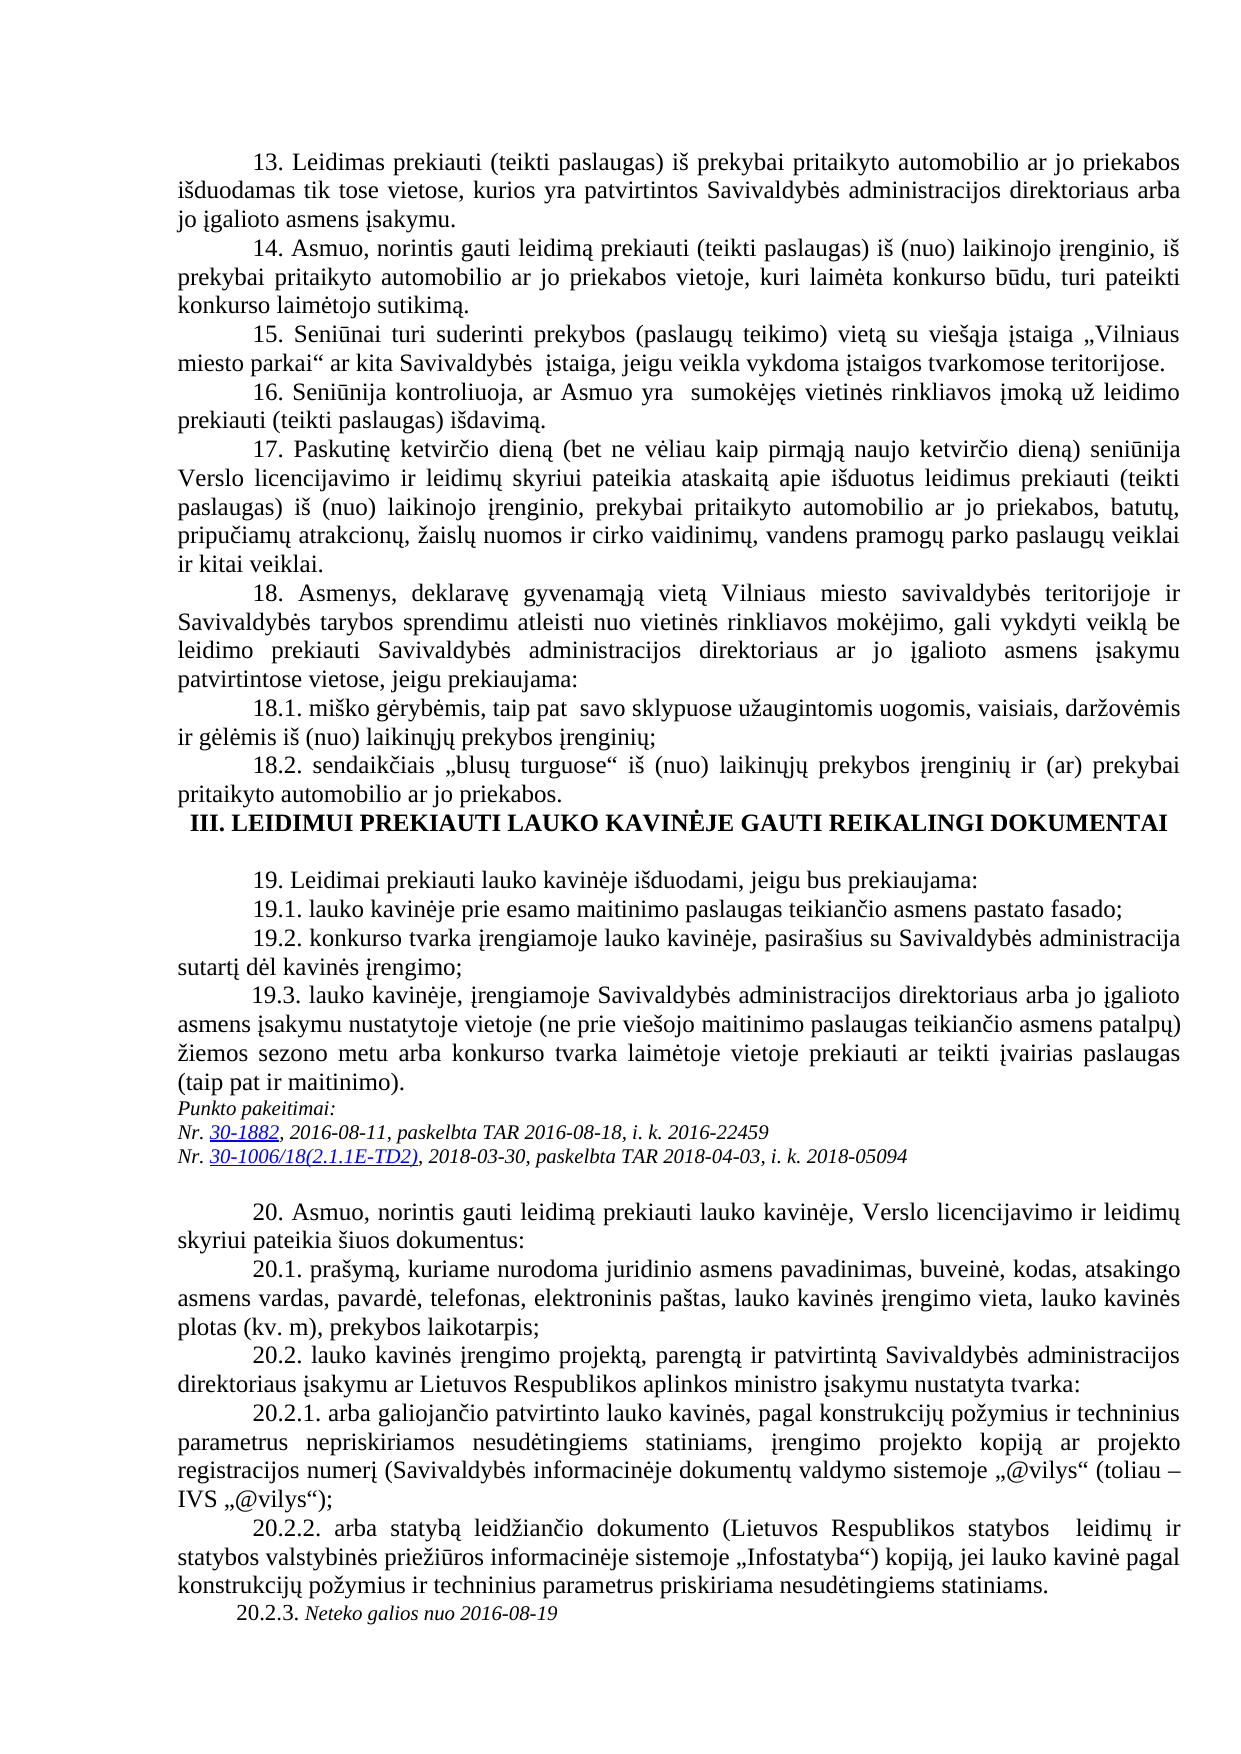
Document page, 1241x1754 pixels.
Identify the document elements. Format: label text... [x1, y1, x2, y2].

text Nr. 30-1882, 2016-08-11, paskelbta TAR 2016-08-18, i. k. 2016-22459 [177, 1120, 1181, 1144]
text 20.1. prašymą, kuriame nurodoma juridinio asmens pavadinimas, buveinė, kodas, atsakingo asmens vardas, pavardė, telefonas, elektroninis paštas, lauko kavinės įrengimo vieta, lauko kavinės plotas (kv. m), prekybos laikotarpis; [177, 1254, 1181, 1340]
text 15. Seniūnai turi suderinti prekybos (paslaugų teikimo) vietą su viešąja įstaiga „Vilniaus miesto parkai“ ar kita Savivaldybės įstaiga, jeigu veikla vykdoma įstaigos tvarkomose teritorijose. [177, 319, 1181, 377]
text 18.2. sendaikčiais „blusų turguose“ iš (nuo) laikinųjų prekybos įrenginių ir (ar) prekybai pritaikyto automobilio ar jo priekabos. [177, 751, 1181, 808]
text 19.3. lauko kavinėje, įrengiamoje Savivaldybės administracijos direktoriaus arba jo įgalioto asmens įsakymu nustatytoje vietoje (ne prie viešojo maitinimo paslaugas teikiančio asmens patalpų) žiemos sezono metu arba konkurso tvarka laimėtoje vietoje prekiauti ar teikti įvairias paslaugas (taip pat ir maitinimo). [177, 981, 1181, 1096]
text 20.2. lauko kavinės įrengimo projektą, parengtą ir patvirtintą Savivaldybės administracijos direktoriaus įsakymu ar Lietuvos Respublikos aplinkos ministro įsakymu nustatyta tvarka: [177, 1340, 1181, 1398]
text 14. Asmuo, norintis gauti leidimą prekiauti (teikti paslaugas) iš (nuo) laikinojo įrenginio, iš prekybai pritaikyto automobilio ar jo priekabos vietoje, kuri laimėta konkurso būdu, turi pateikti konkurso laimėtojo sutikimą. [177, 233, 1181, 319]
text III. LEIDIMUI PREKIAUTI LAUKO KAVINĖJE GAUTI REIKALINGI DOKUMENTAI [177, 808, 1181, 837]
text Punkto pakeitimai: [177, 1096, 1181, 1120]
text 17. Paskutinę ketvirčio dieną (bet ne vėliau kaip pirmąją naujo ketvirčio dieną) seniūnija Verslo licencijavimo ir leidimų skyriui pateikia ataskaitą apie išduotus leidimus prekiauti (teikti paslaugas) iš (nuo) laikinojo įrenginio, prekybai pritaikyto automobilio ar jo priekabos, batutų, pripučiamų atrakcionų, žaislų nuomos ir cirko vaidinimų, vandens pramogų parko paslaugų veiklai ir kitai veiklai. [177, 434, 1181, 578]
text 19. Leidimai prekiauti lauko kavinėje išduodami, jeigu bus prekiaujama: [177, 866, 1181, 894]
text Nr. 30-1006/18(2.1.1E-TD2), 2018-03-30, paskelbta TAR 2018-04-03, i. k. 2018-05094 [177, 1144, 1181, 1168]
text 20.2.2. arba statybą leidžiančio dokumento (Lietuvos Respublikos statybos leidimų ir statybos valstybinės priežiūros informacinėje sistemoje „Infostatyba“) kopiją, jei lauko kavinė pagal konstrukcijų požymius ir techninius parametrus priskiriama nesudėtingiems statiniams. [177, 1513, 1181, 1599]
text 19.2. konkurso tvarka įrengiamoje lauko kavinėje, pasirašius su Savivaldybės administracija sutartį dėl kavinės įrengimo; [177, 923, 1181, 981]
text 19.1. lauko kavinėje prie esamo maitinimo paslaugas teikiančio asmens pastato fasado; [177, 894, 1181, 923]
text 18. Asmenys, deklaravę gyvenamąją vietą Vilniaus miesto savivaldybės teritorijoje ir Savivaldybės tarybos sprendimu atleisti nuo vietinės rinkliavos mokėjimo, gali vykdyti veiklą be leidimo prekiauti Savivaldybės administracijos direktoriaus ar jo įgalioto asmens įsakymu patvirtintose vietose, jeigu prekiaujama: [177, 578, 1181, 693]
text 13. Leidimas prekiauti (teikti paslaugas) iš prekybai pritaikyto automobilio ar jo priekabos išduodamas tik tose vietose, kurios yra patvirtintos Savivaldybės administracijos direktoriaus arba jo įgalioto asmens įsakymu. [177, 147, 1181, 233]
text 18.1. miško gėrybėmis, taip pat savo sklypuose užaugintomis uogomis, vaisiais, daržovėmis ir gėlėmis iš (nuo) laikinųjų prekybos įrenginių; [177, 693, 1181, 751]
text 20.2.3. Neteko galios nuo 2016-08-19 [177, 1599, 1181, 1625]
text 20. Asmuo, norintis gauti leidimą prekiauti lauko kavinėje, Verslo licencijavimo ir leidimų skyriui pateikia šiuos dokumentus: [177, 1197, 1181, 1254]
text 20.2.1. arba galiojančio patvirtinto lauko kavinės, pagal konstrukcijų požymius ir techninius parametrus nepriskiriamos nesudėtingiems statiniams, įrengimo projekto kopiją ar projekto registracijos numerį (Savivaldybės informacinėje dokumentų valdymo sistemoje „@vilys“ (toliau – IVS „@vilys“); [177, 1398, 1181, 1513]
text 16. Seniūnija kontroliuoja, ar Asmuo yra sumokėjęs vietinės rinkliavos įmoką už leidimo prekiauti (teikti paslaugas) išdavimą. [177, 377, 1181, 434]
